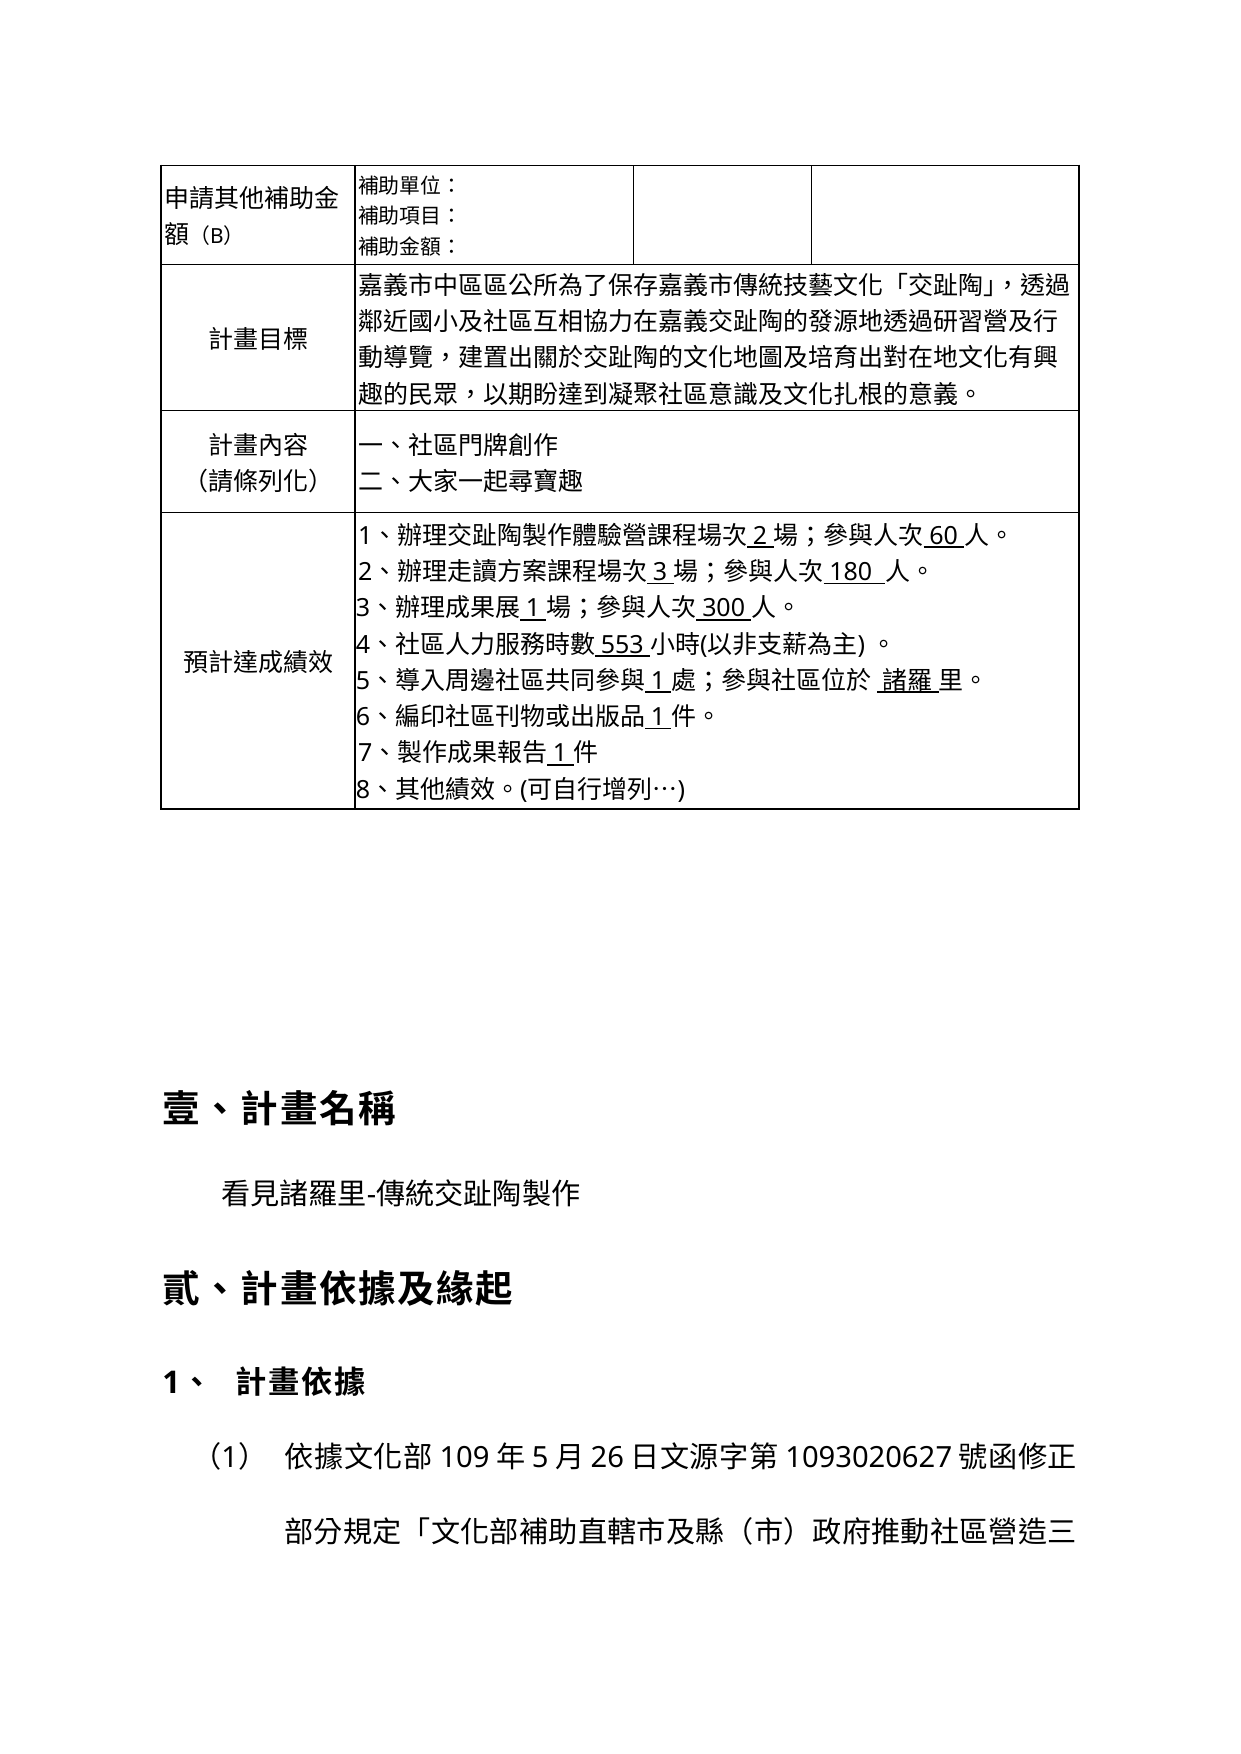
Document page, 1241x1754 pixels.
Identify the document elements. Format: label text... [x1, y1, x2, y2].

table_cell 計畫內容 （請條列化） [162, 411, 354, 512]
list 依據文化部109年5月26日文源字第1093020627號函修正部分規定「文化部補助直轄市及縣（市）政府推動社區營造三 [192, 1417, 1078, 1567]
table_cell [812, 166, 1078, 264]
table_cell 申請其他補助金額（B） [162, 166, 354, 264]
table_cell 一、社區門牌創作 二、大家一起尋寶趣 [356, 411, 1078, 512]
table_cell 嘉義市中區區公所為了保存嘉義市傳統技藝文化「交趾陶」，透過鄰近國小及社區互相協力在嘉義交趾陶的發源地透過研習營及行動導覽，建置出關於交趾陶的文化地圖及培育出對在地文化有興趣的民眾，以期盼達到凝聚社區意識及文化扎根的意義。 [356, 265, 1078, 410]
table_cell 預計達成績效 [162, 513, 354, 807]
table_cell [634, 166, 811, 264]
table_cell 補助單位： 補助項目： 補助金額： [356, 166, 633, 264]
text 壹、計畫名稱 [162, 1068, 1078, 1143]
table_cell 計畫目標 [162, 265, 354, 410]
list 計畫依據 [162, 1342, 1078, 1417]
text 貳、計畫依據及緣起 [162, 1248, 1078, 1323]
text 看見諸羅里-傳統交趾陶製作 [162, 1154, 1078, 1229]
table_cell 辦理交趾陶製作體驗營課程場次 2 場；參與人次 60 人。 辦理走讀方案課程場次 3 場；參與人次 180 人。 辦理成果展 1 場；參與人次 300 人。 社區人力服務時數 553 小時(以非支薪為主) 。 導入周邊社區共同參與 1 處；參與社區位於 諸羅 里。 編印社區刊物或出版品 1 件。 製作成果報告 1 件 其他績效。(可自行增列…) [356, 513, 1078, 807]
